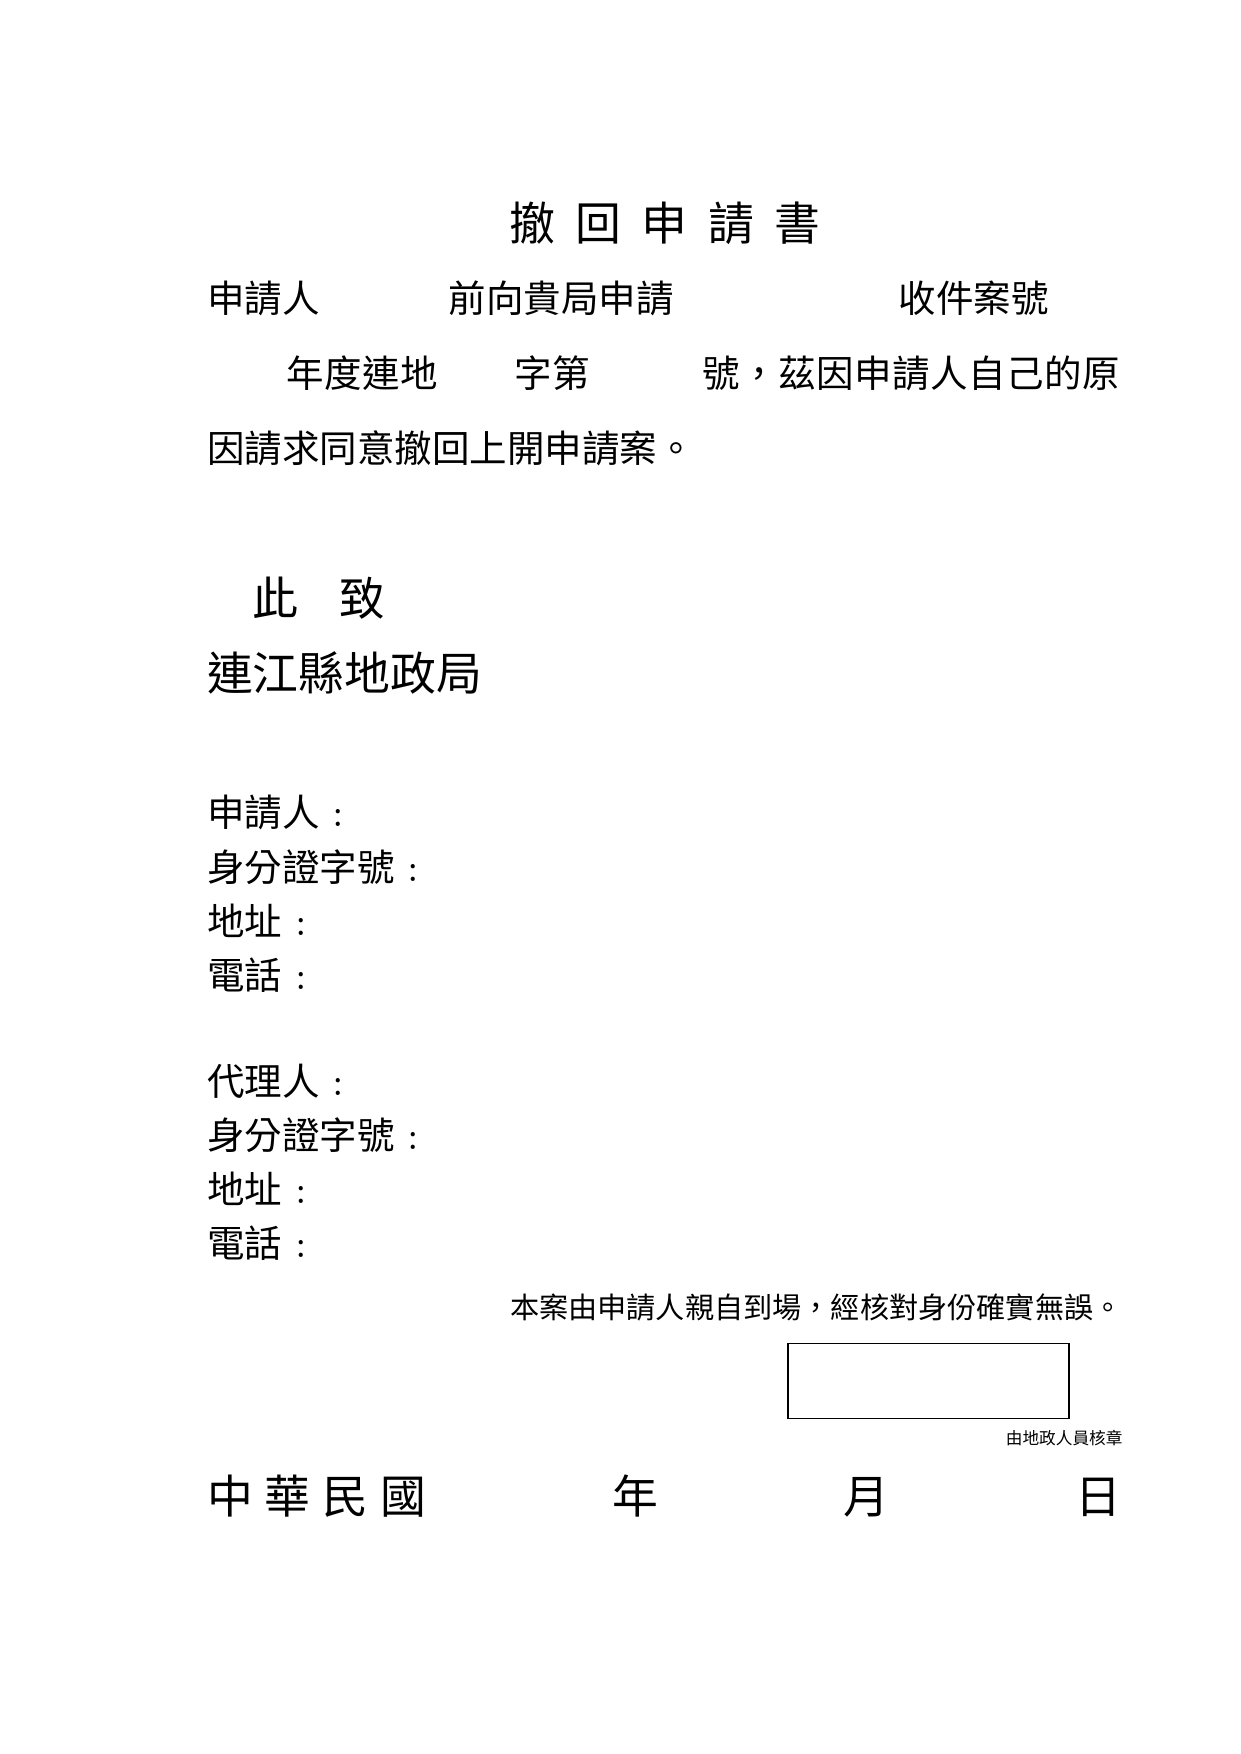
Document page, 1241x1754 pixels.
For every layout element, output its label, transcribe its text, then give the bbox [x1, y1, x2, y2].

text 地址﹕ [207, 1160, 1122, 1214]
text 代理人﹕ [207, 1051, 1122, 1106]
text 身分證字號﹕ [207, 837, 1122, 892]
text 年度連地 字第 號，茲因申請人自己的原因請求同意撤回上開申請案。 [207, 333, 1122, 483]
text 連江縣地政局 [207, 633, 1122, 708]
text 電話﹕ [207, 1214, 1122, 1268]
text 地址﹕ [207, 892, 1122, 946]
text 本案由申請人親自到場，經核對身份確實無誤。 [207, 1268, 1122, 1343]
text 中華民國 年 月 日 [207, 1456, 1122, 1531]
text 申請人 前向貴局申請 收件案號 [207, 258, 1122, 333]
text 電話﹕ [207, 946, 1122, 1000]
text 申請人﹕ [207, 783, 1122, 837]
text 身分證字號﹕ [207, 1106, 1122, 1160]
text 此 致 [207, 558, 1122, 633]
text 由地政人員核章 [207, 1418, 1122, 1456]
text 撤 回 申 請 書 [207, 183, 1122, 258]
